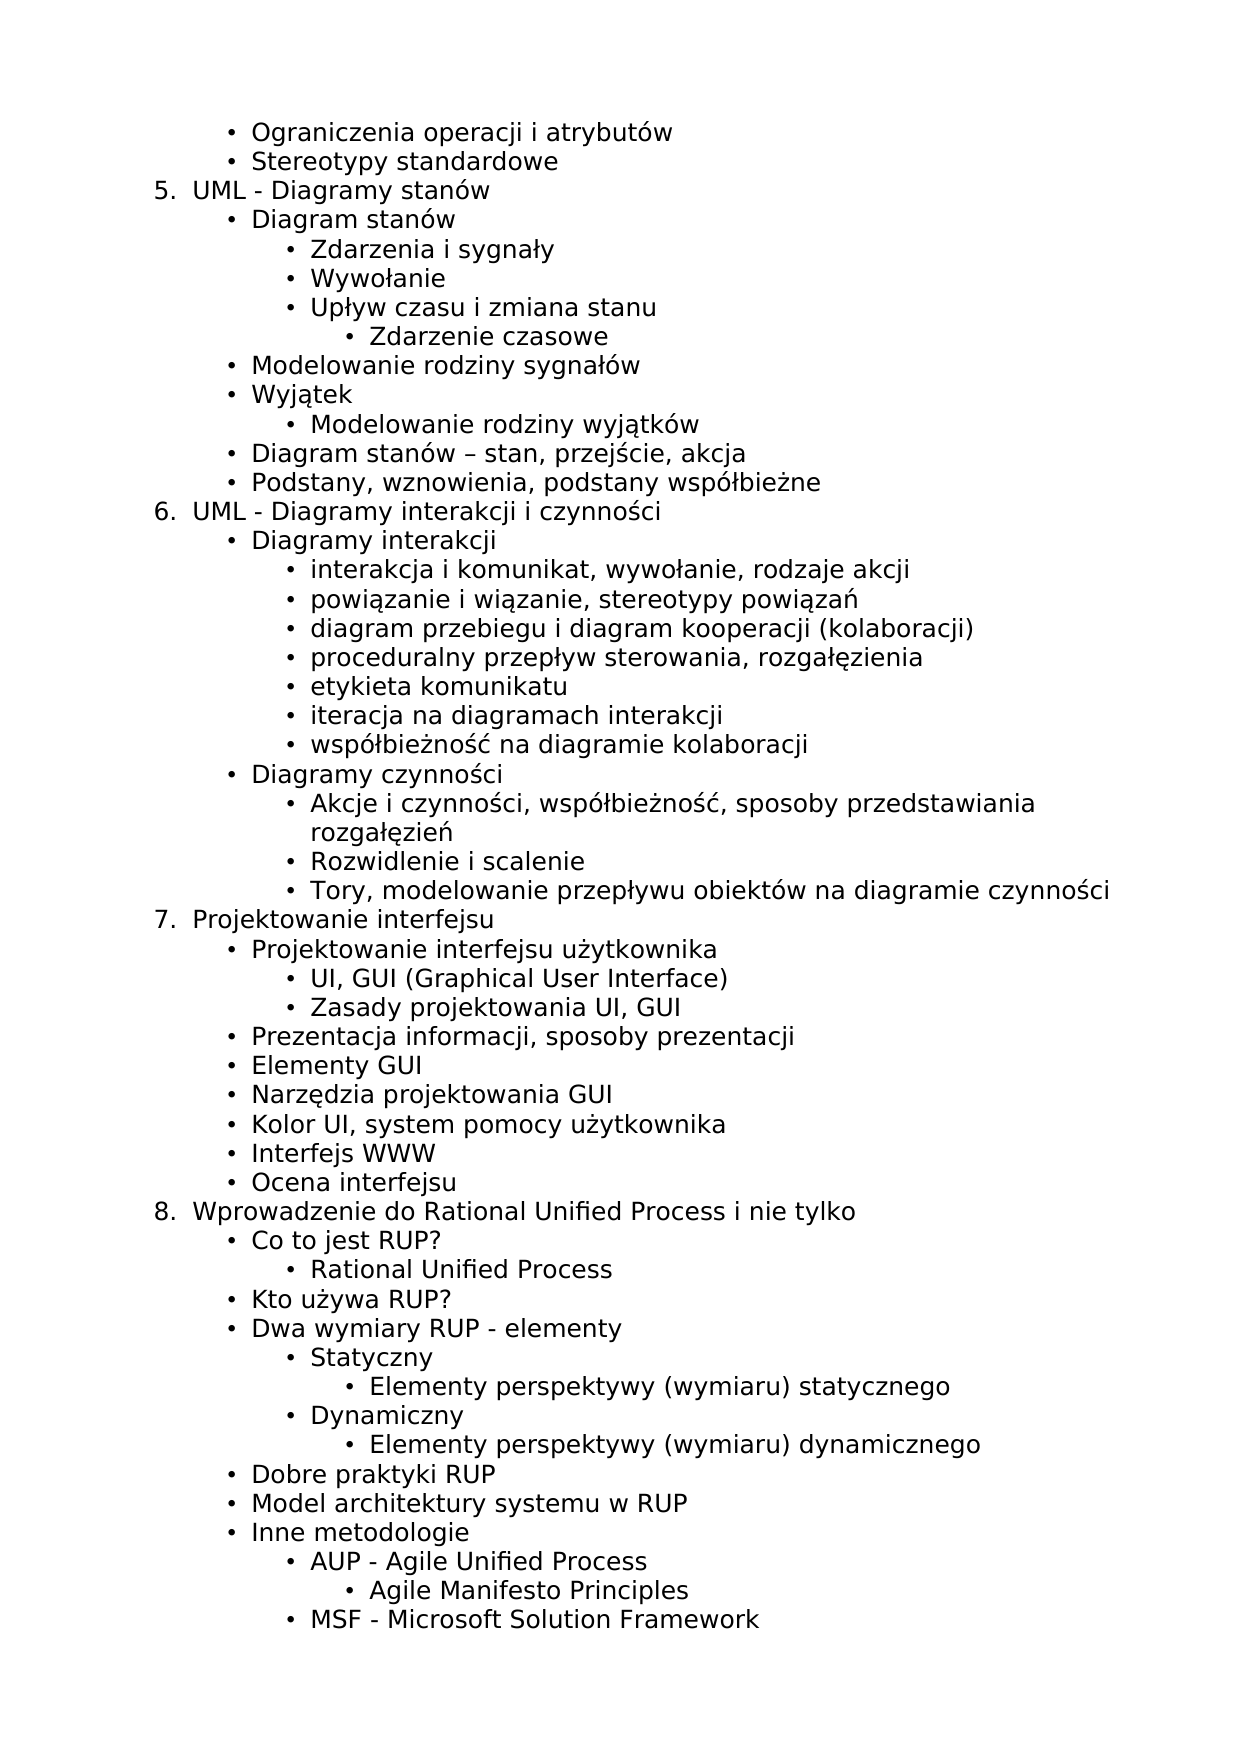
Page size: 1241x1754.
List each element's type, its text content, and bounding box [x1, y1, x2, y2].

list Elementy GUI [236, 1051, 1122, 1081]
list Statyczny [295, 1343, 1122, 1372]
list Wyjątek [236, 381, 1122, 410]
list UML - Diagramy interakcji i czynności [177, 497, 1122, 526]
list diagram przebiegu i diagram kooperacji (kolaboracji) [295, 614, 1122, 643]
list Diagram stanów [236, 206, 1122, 235]
list Rational Unified Process [295, 1256, 1122, 1285]
list Agile Manifesto Principles [354, 1576, 1122, 1606]
list Projektowanie interfejsu użytkownika [236, 935, 1122, 964]
list Co to jest RUP? [236, 1226, 1122, 1256]
list Dobre praktyki RUP [236, 1460, 1122, 1489]
list UML - Diagramy stanów [177, 176, 1122, 206]
list interakcja i komunikat, wywołanie, rodzaje akcji [295, 556, 1122, 585]
list Ograniczenia operacji i atrybutów [236, 118, 1122, 147]
list iteracja na diagramach interakcji [295, 701, 1122, 731]
list AUP - Agile Unified Process [295, 1547, 1122, 1576]
list współbieżność na diagramie kolaboracji [295, 731, 1122, 760]
list Dwa wymiary RUP - elementy [236, 1314, 1122, 1343]
list Akcje i czynności, współbieżność, sposoby przedstawiania rozgałęzień [295, 789, 1122, 847]
list Tory, modelowanie przepływu obiektów na diagramie czynności [295, 876, 1122, 906]
list Narzędzia projektowania GUI [236, 1081, 1122, 1110]
list Elementy perspektywy (wymiaru) statycznego [354, 1372, 1122, 1401]
list Diagramy czynności [236, 760, 1122, 789]
list Elementy perspektywy (wymiaru) dynamicznego [354, 1431, 1122, 1460]
list Stereotypy standardowe [236, 147, 1122, 176]
list UI, GUI (Graphical User Interface) [295, 964, 1122, 993]
list Diagram stanów – stan, przejście, akcja [236, 439, 1122, 468]
list Inne metodologie [236, 1518, 1122, 1547]
list Zdarzenia i sygnały [295, 235, 1122, 264]
list powiązanie i wiązanie, stereotypy powiązań [295, 585, 1122, 614]
list Rozwidlenie i scalenie [295, 847, 1122, 876]
list Wprowadzenie do Rational Unified Process i nie tylko [177, 1197, 1122, 1226]
list Model architektury systemu w RUP [236, 1489, 1122, 1518]
list Kto używa RUP? [236, 1285, 1122, 1314]
list Upływ czasu i zmiana stanu [295, 293, 1122, 322]
list Podstany, wznowienia, podstany współbieżne [236, 468, 1122, 497]
list Kolor UI, system pomocy użytkownika [236, 1110, 1122, 1139]
list Modelowanie rodziny sygnałów [236, 351, 1122, 381]
list Diagramy interakcji [236, 526, 1122, 556]
list Zasady projektowania UI, GUI [295, 993, 1122, 1022]
list Wywołanie [295, 264, 1122, 293]
list Prezentacja informacji, sposoby prezentacji [236, 1022, 1122, 1051]
list Ocena interfejsu [236, 1168, 1122, 1197]
list Projektowanie interfejsu [177, 906, 1122, 935]
list Dynamiczny [295, 1401, 1122, 1431]
list Modelowanie rodziny wyjątków [295, 410, 1122, 439]
list Interfejs WWW [236, 1139, 1122, 1168]
list etykieta komunikatu [295, 672, 1122, 701]
list MSF - Microsoft Solution Framework [295, 1606, 1122, 1635]
list proceduralny przepływ sterowania, rozgałęzienia [295, 643, 1122, 672]
list Zdarzenie czasowe [354, 322, 1122, 351]
